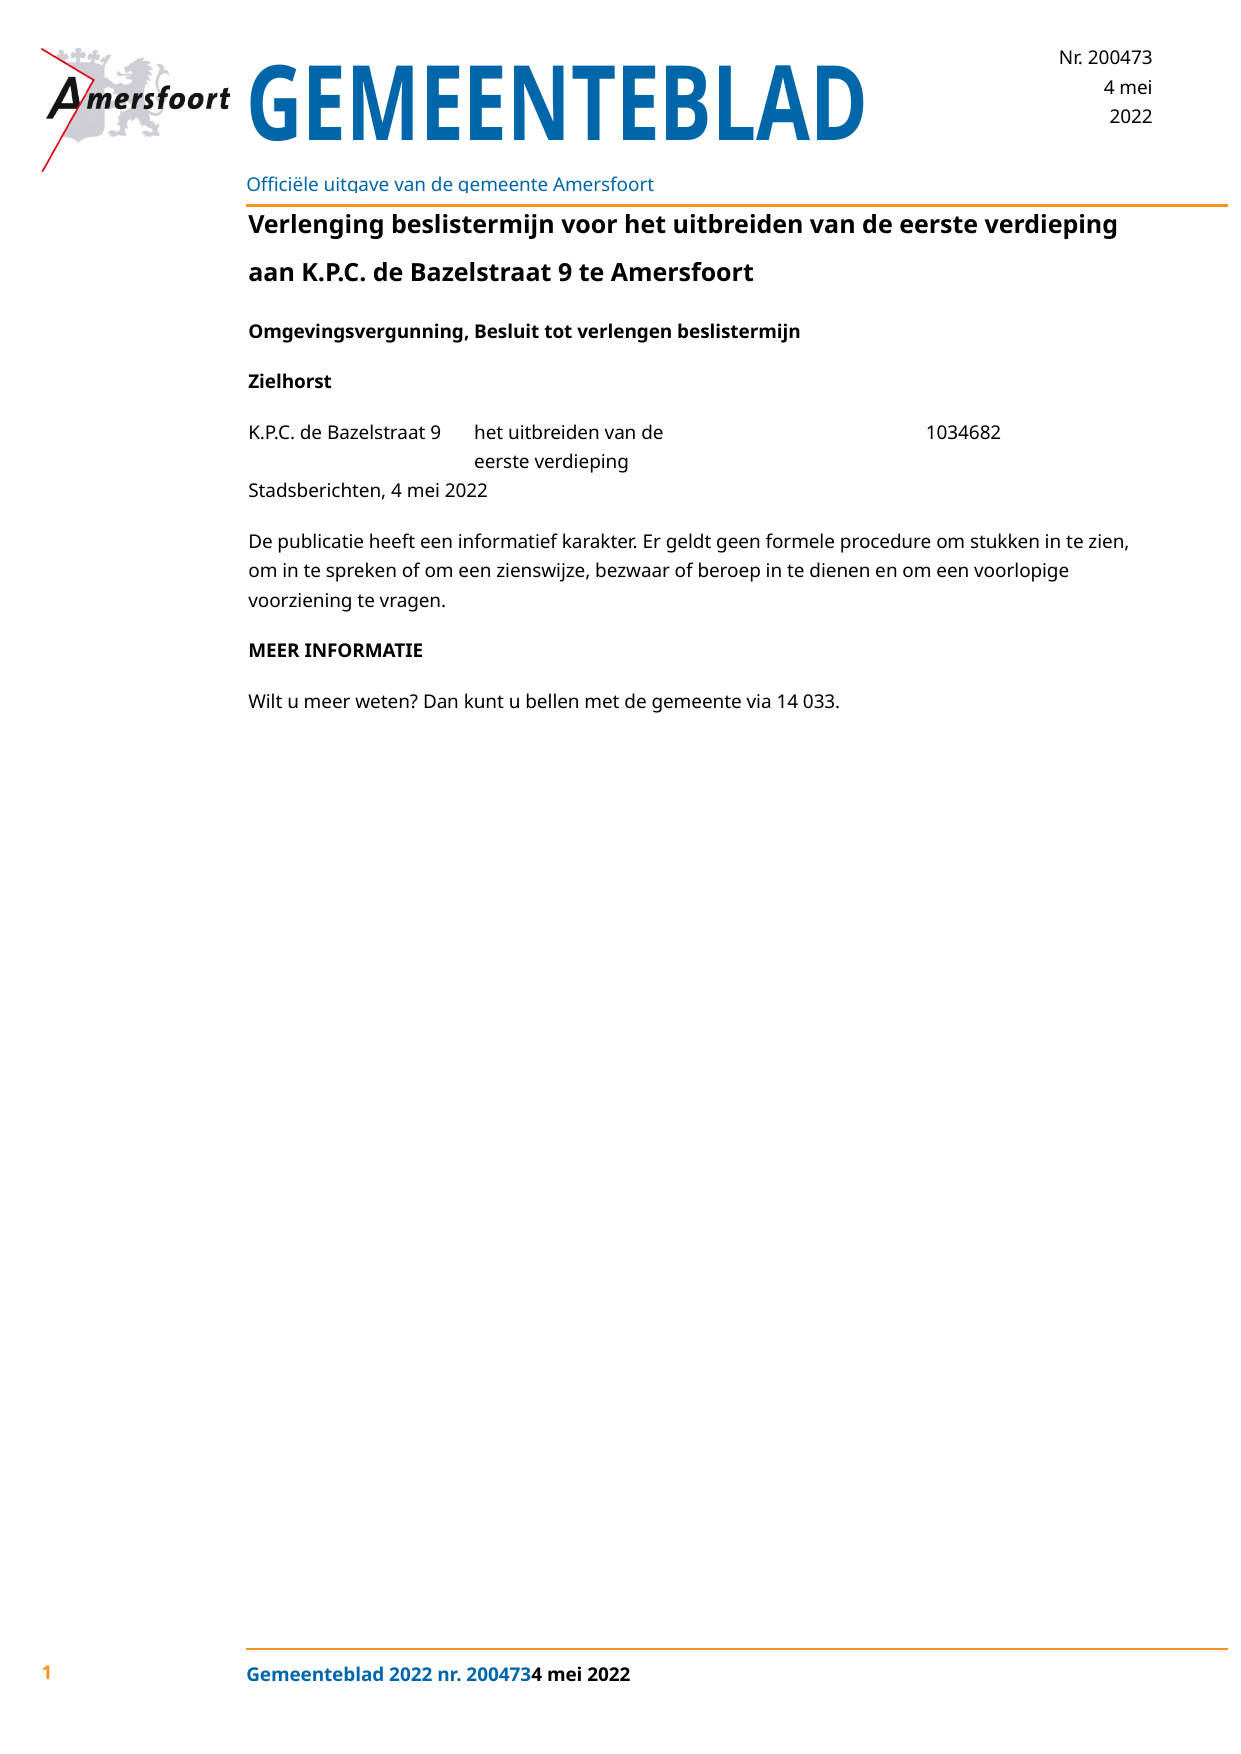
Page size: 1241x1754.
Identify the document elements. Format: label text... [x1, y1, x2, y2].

table_header K.P.C. de Bazelstraat 9 [248, 419, 474, 474]
text Omgevingsvergunning, Besluit tot verlengen beslistermijn [248, 318, 1152, 344]
table_header het uitbreiden van de eerste verdieping [474, 419, 700, 474]
text Verlenging beslistermijn voor het uitbreiden van de eerste verdieping aan K.P.C. de Bazelstraat 9 te Amersfoort [248, 207, 1152, 288]
table_header [700, 419, 926, 474]
table_header 1034682 [926, 419, 1152, 474]
text Stadsberichten, 4 mei 2022 [248, 477, 1152, 503]
text Zielhorst [248, 368, 1152, 394]
text De publicatie heeft een informatief karakter. Er geldt geen formele procedure om stukken in te zien, om in te spreken of om een zienswijze, bezwaar of beroep in te dienen en om een voorlopige voorziening te vragen. [248, 528, 1152, 613]
text Wilt u meer weten? Dan kunt u bellen met de gemeente via 14 033. [248, 688, 1152, 713]
picture [41, 47, 231, 172]
text MEER INFORMATIE [248, 637, 1152, 663]
